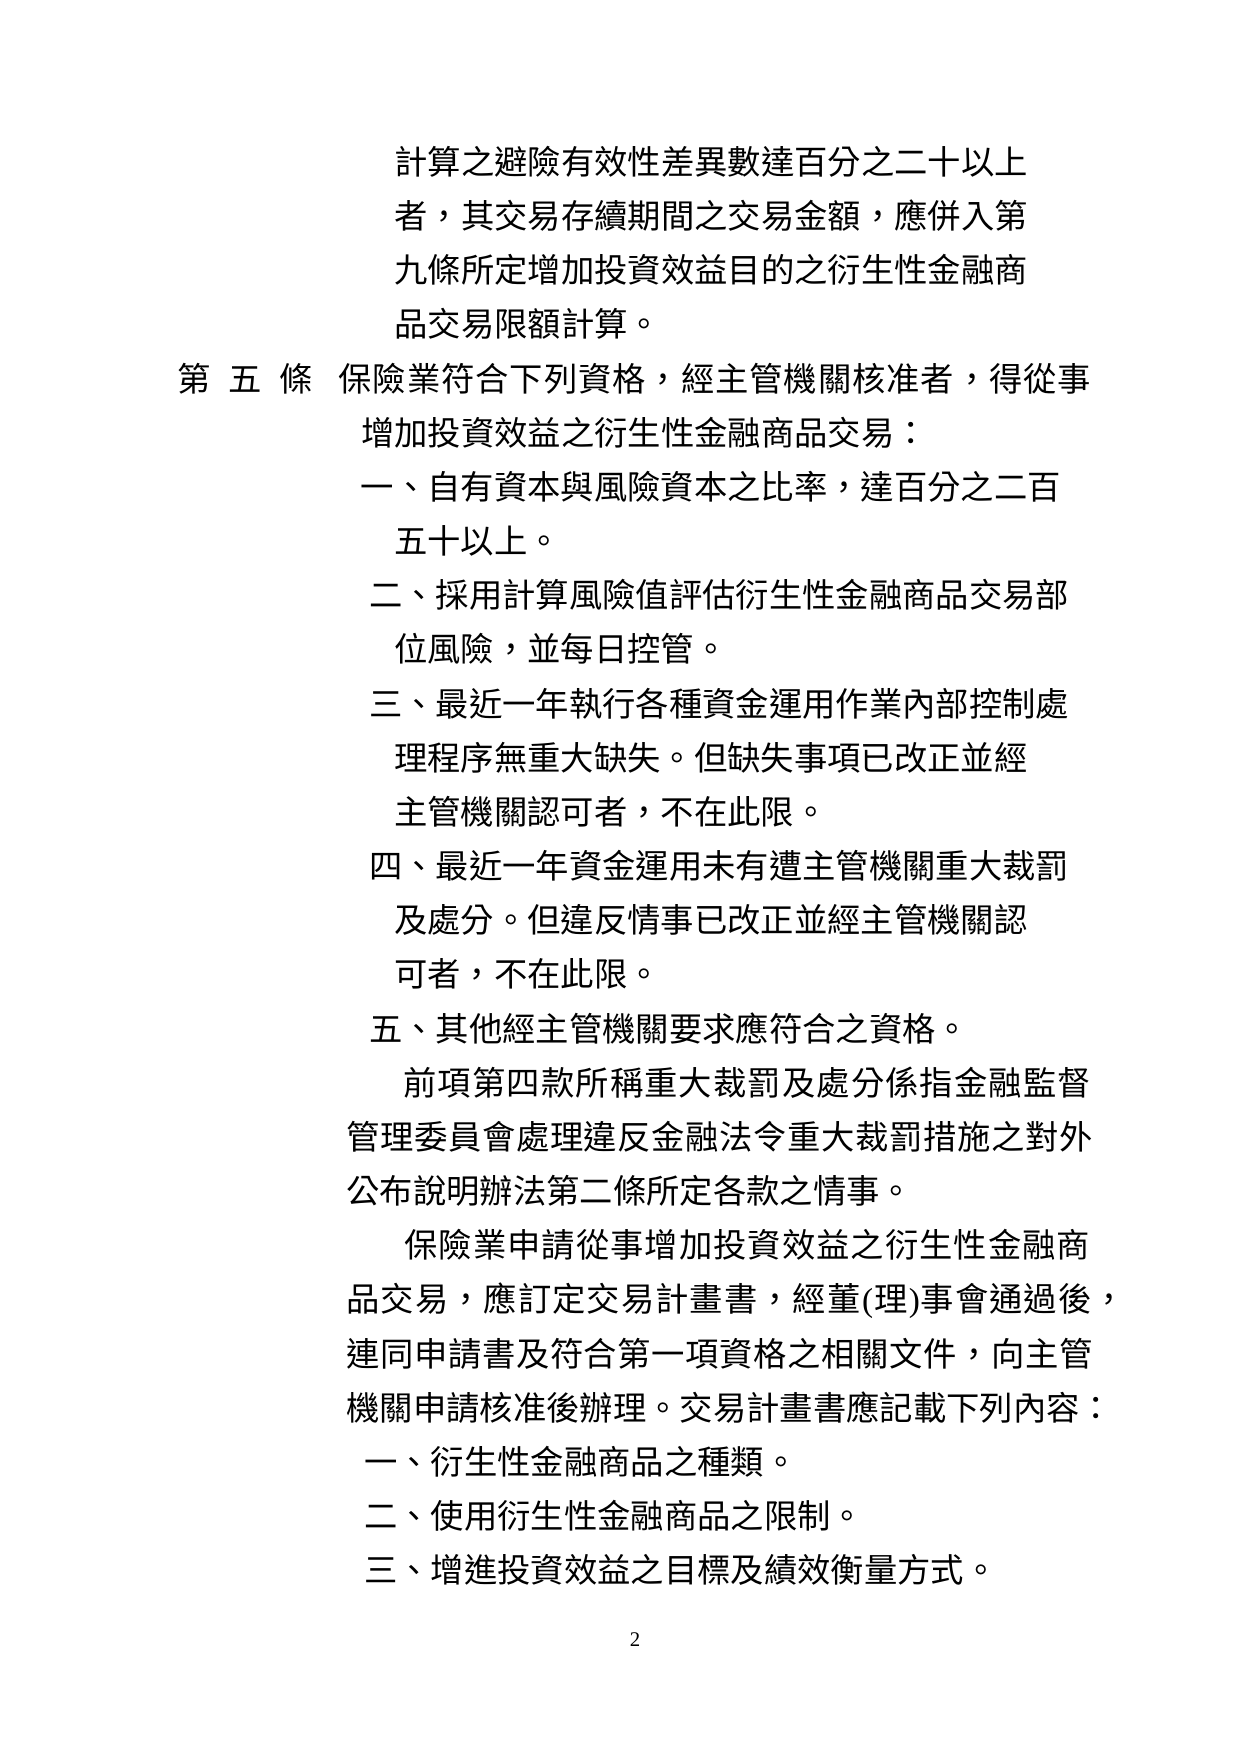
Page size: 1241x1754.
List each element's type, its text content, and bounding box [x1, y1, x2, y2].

text 保險業申請從事增加投資效益之衍生性金融商品交易，應訂定交易計畫書，經董(理)事會通過後，連同申請書及符合第一項資格之相關文件，向主管機關申請核准後辦理。交易計畫書應記載下列內容： [346, 1214, 1092, 1431]
text 主管機關認可者，不在此限。 四、最近一年資金運用未有遭主管機關重大裁罰 [352, 781, 1092, 889]
text 第 五 條 保險業符合下列資格，經主管機關核准者，得從事增加投資效益之衍生性金融商品交易： [177, 348, 1092, 456]
text 計算之避險有效性差異數達百分之二十以上 [361, 131, 1092, 185]
text 一、自有資本與風險資本之比率，達百分之二百 [352, 456, 1092, 510]
text 者，其交易存續期間之交易金額，應併入第 [361, 185, 1092, 239]
text 前項第四款所稱重大裁罰及處分係指金融監督管理委員會處理違反金融法令重大裁罰措施之對外公布說明辦法第二條所定各款之情事。 [346, 1052, 1092, 1214]
text 一、衍生性金融商品之種類。 二、使用衍生性金融商品之限制。 三、增進投資效益之目標及績效衡量方式。 [364, 1431, 1092, 1593]
text 理程序無重大缺失。但缺失事項已改正並經 [352, 727, 1092, 781]
text 可者，不在此限。 五、其他經主管機關要求應符合之資格。 [352, 943, 1092, 1052]
text 及處分。但違反情事已改正並經主管機關認 [352, 889, 1092, 943]
text 九條所定增加投資效益目的之衍生性金融商 [361, 239, 1092, 293]
text 位風險，並每日控管。 三、最近一年執行各種資金運用作業內部控制處 [352, 618, 1092, 727]
text 品交易限額計算。 [361, 293, 1092, 348]
text 五十以上。 二、採用計算風險值評估衍生性金融商品交易部 [352, 510, 1092, 618]
